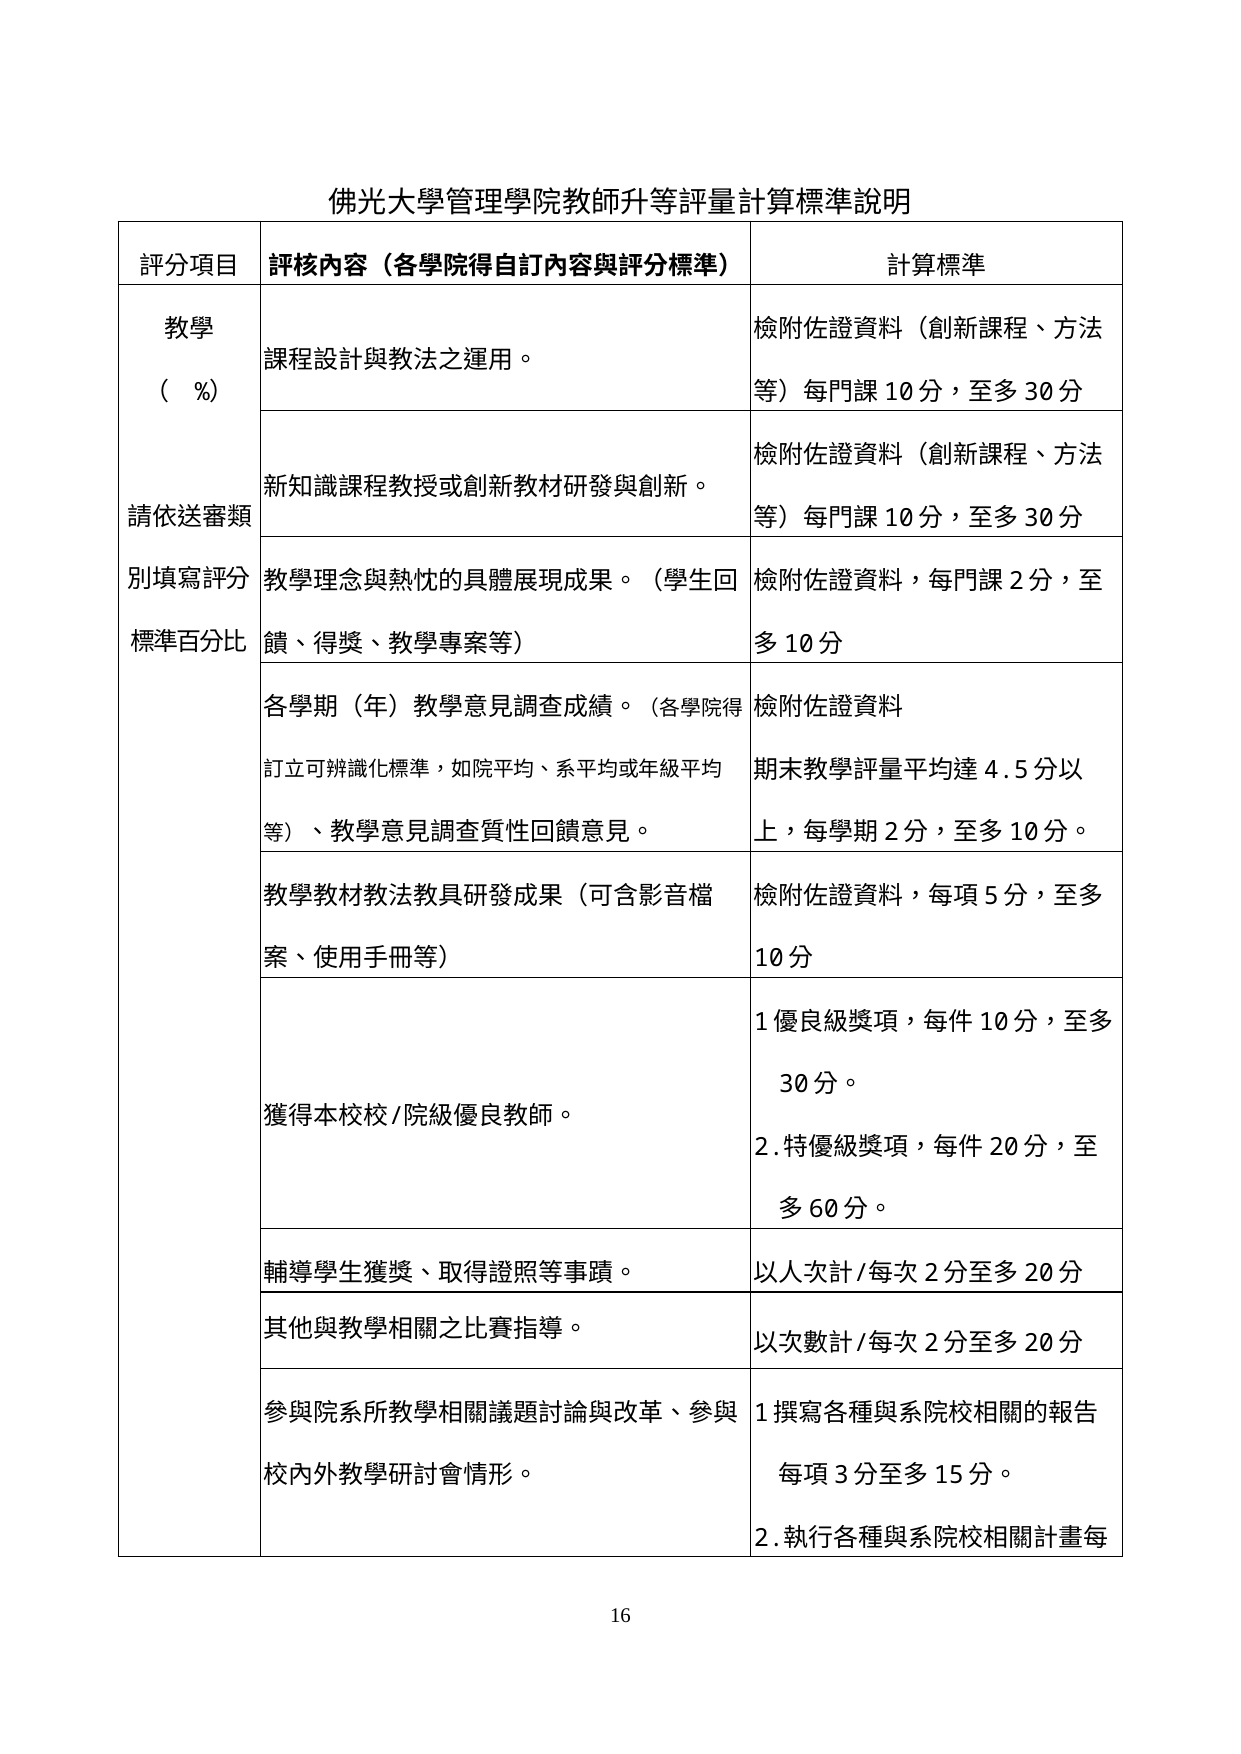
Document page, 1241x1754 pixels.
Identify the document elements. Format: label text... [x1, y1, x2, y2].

table_cell 以人次計/每次2分至多20分 [751, 1229, 1122, 1291]
table_cell 1撰寫各種與系院校相關的報告每項3分至多15分。 2.執行各種與系院校相關計畫每 [751, 1369, 1122, 1556]
table_cell 各學期（年）教學意見調查成績。（各學院得訂立可辨識化標準，如院平均、系平均或年級平均等）、教學意見調查質性回饋意見。 [261, 663, 750, 851]
table_cell 1優良級獎項，每件10分，至多30分。 2.特優級獎項，每件20分，至多60分。 [751, 978, 1122, 1228]
table_cell 參與院系所教學相關議題討論與改革、參與校內外教學研討會情形。 [261, 1369, 750, 1556]
table_cell 教學教材教法教具研發成果（可含影音檔案、使用手冊等） [261, 852, 750, 977]
table_cell 教學理念與熱忱的具體展現成果。（學生回饋、得獎、教學專案等） [261, 537, 750, 662]
table_cell 檢附佐證資料 期末教學評量平均達4.5分以上，每學期2分，至多10分。 [751, 663, 1122, 851]
table_cell 輔導學生獲獎、取得證照等事蹟。 [261, 1229, 750, 1291]
table_header 評分項目 [119, 222, 260, 284]
text 佛光大學管理學院教師升等評量計算標準說明 [118, 158, 1122, 221]
table_cell 教學 （ %） 請依送審類別填寫評分 標準百分比 [119, 285, 260, 1556]
table_cell 檢附佐證資料，每門課2分，至多10分 [751, 537, 1122, 662]
table_cell 課程設計與教法之運用。 [261, 285, 750, 410]
table_cell 檢附佐證資料（創新課程、方法等）每門課10分，至多30分 [751, 285, 1122, 410]
table_header 計算標準 [751, 222, 1122, 284]
table_header 評核內容（各學院得自訂內容與評分標準） [261, 222, 750, 284]
table_cell 檢附佐證資料（創新課程、方法等）每門課10分，至多30分 [751, 411, 1122, 536]
table_cell 新知識課程教授或創新教材研發與創新。 [261, 411, 750, 536]
table_cell 檢附佐證資料，每項5分，至多10分 [751, 852, 1122, 977]
table_cell 其他與教學相關之比賽指導。 [261, 1293, 750, 1367]
table_cell 以次數計/每次2分至多20分 [751, 1293, 1122, 1367]
table_cell 獲得本校校/院級優良教師。 [261, 978, 750, 1228]
